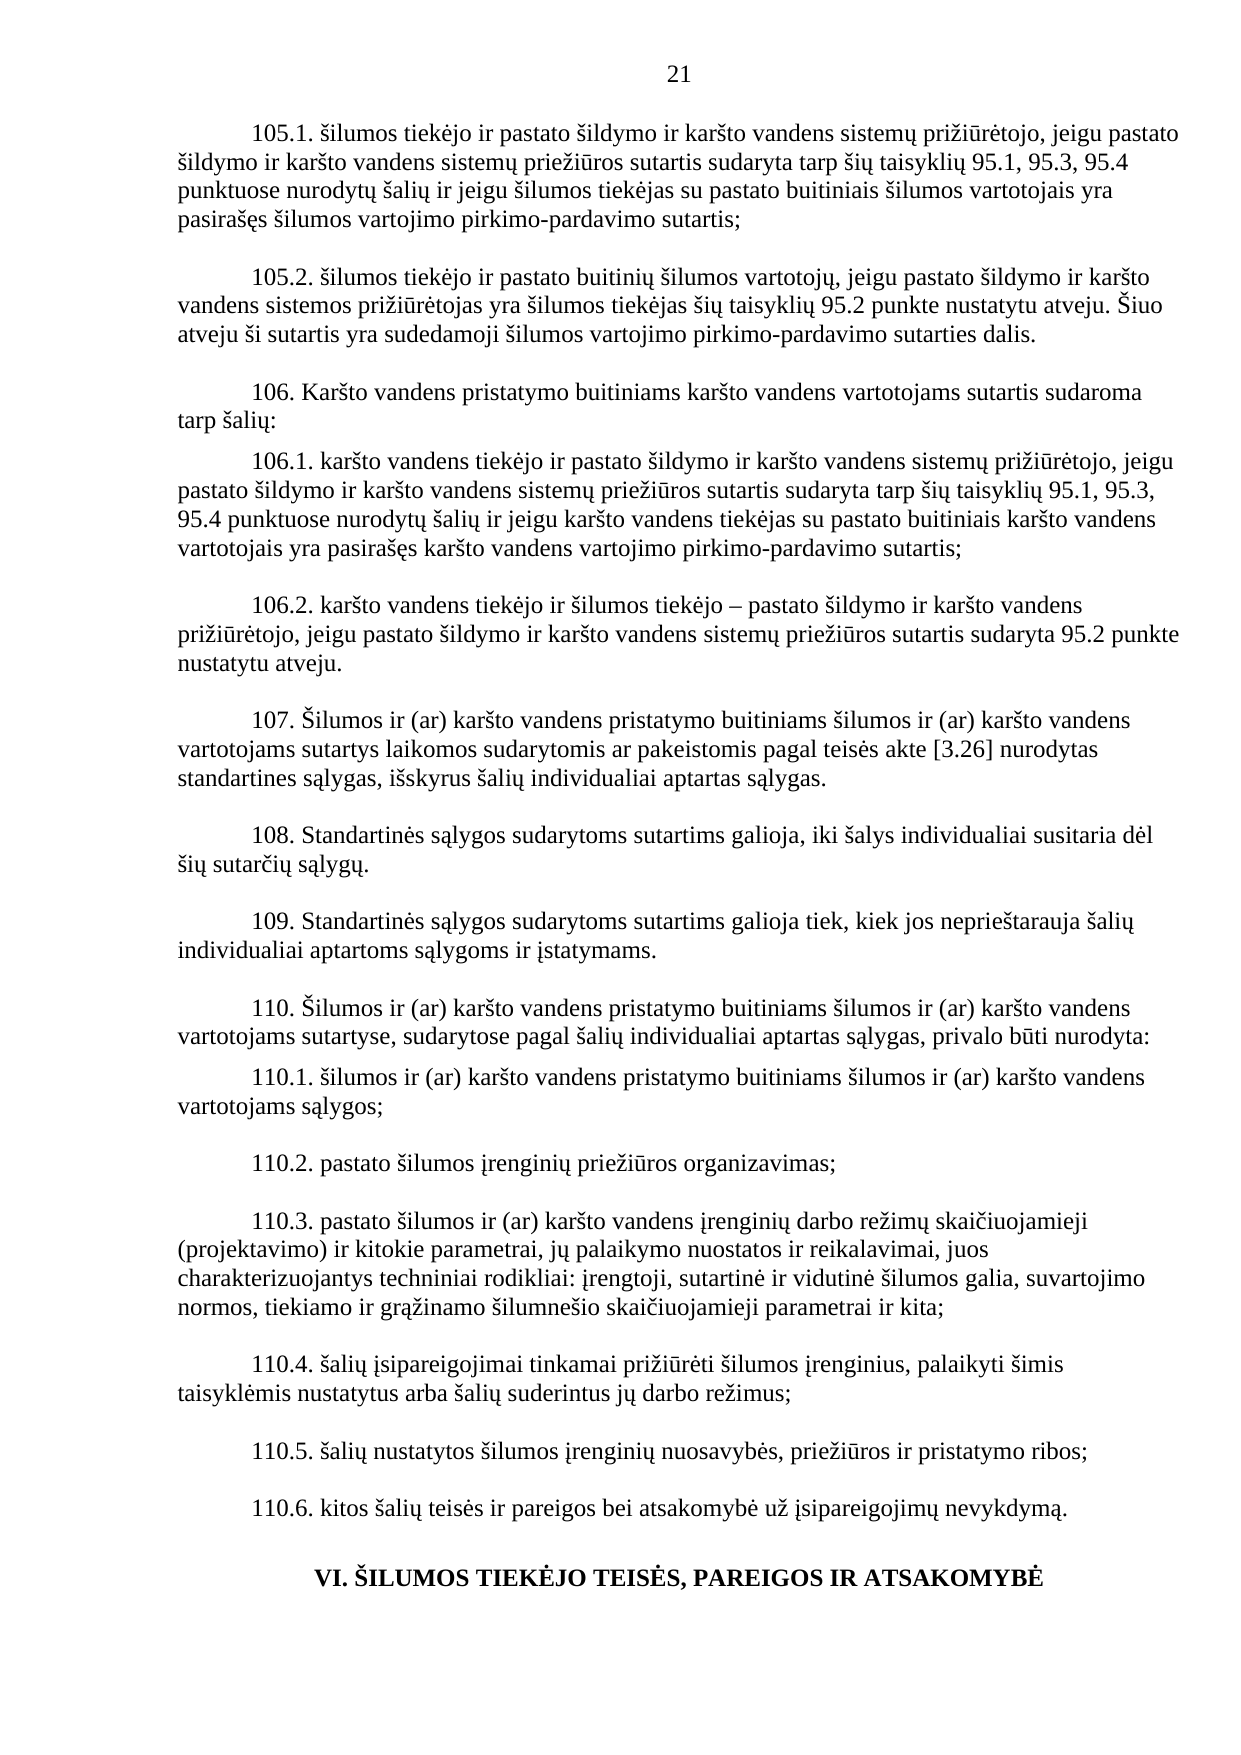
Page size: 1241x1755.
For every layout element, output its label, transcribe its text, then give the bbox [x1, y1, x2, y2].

text 110.4. šalių įsipareigojimai tinkamai prižiūrėti šilumos įrenginius, palaikyti šimis taisyklėmis nustatytus arba šalių suderintus jų darbo režimus; [177, 1349, 1181, 1407]
text 106. Karšto vandens pristatymo buitiniams karšto vandens vartotojams sutartis sudaroma tarp šalių: [177, 377, 1181, 434]
text 106.1. karšto vandens tiekėjo ir pastato šildymo ir karšto vandens sistemų prižiūrėtojo, jeigu pastato šildymo ir karšto vandens sistemų priežiūros sutartis sudaryta tarp šių taisyklių 95.1, 95.3, 95.4 punktuose nurodytų šalių ir jeigu karšto vandens tiekėjas su pastato buitiniais karšto vandens vartotojais yra pasirašęs karšto vandens vartojimo pirkimo-pardavimo sutartis; [177, 446, 1181, 561]
text 110.2. pastato šilumos įrenginių priežiūros organizavimas; [177, 1148, 1181, 1177]
text 105.2. šilumos tiekėjo ir pastato buitinių šilumos vartotojų, jeigu pastato šildymo ir karšto vandens sistemos prižiūrėtojas yra šilumos tiekėjas šių taisyklių 95.2 punkte nustatytu atveju. Šiuo atveju ši sutartis yra sudedamoji šilumos vartojimo pirkimo-pardavimo sutarties dalis. [177, 262, 1181, 348]
text 105.1. šilumos tiekėjo ir pastato šildymo ir karšto vandens sistemų prižiūrėtojo, jeigu pastato šildymo ir karšto vandens sistemų priežiūros sutartis sudaryta tarp šių taisyklių 95.1, 95.3, 95.4 punktuose nurodytų šalių ir jeigu šilumos tiekėjas su pastato buitiniais šilumos vartotojais yra pasirašęs šilumos vartojimo pirkimo-pardavimo sutartis; [177, 118, 1181, 233]
text 110.3. pastato šilumos ir (ar) karšto vandens įrenginių darbo režimų skaičiuojamieji (projektavimo) ir kitokie parametrai, jų palaikymo nuostatos ir reikalavimai, juos charakterizuojantys techniniai rodikliai: įrengtoji, sutartinė ir vidutinė šilumos galia, suvartojimo normos, tiekiamo ir grąžinamo šilumnešio skaičiuojamieji parametrai ir kita; [177, 1206, 1181, 1321]
text 110.5. šalių nustatytos šilumos įrenginių nuosavybės, priežiūros ir pristatymo ribos; [177, 1436, 1181, 1464]
text 109. Standartinės sąlygos sudarytoms sutartims galioja tiek, kiek jos neprieštarauja šalių individualiai aptartoms sąlygoms ir įstatymams. [177, 906, 1181, 964]
text 106.2. karšto vandens tiekėjo ir šilumos tiekėjo – pastato šildymo ir karšto vandens prižiūrėtojo, jeigu pastato šildymo ir karšto vandens sistemų priežiūros sutartis sudaryta 95.2 punkte nustatytu atveju. [177, 590, 1181, 676]
text VI. ŠILUMOS TIEKĖJO TEISĖS, PAREIGOS IR ATSAKOMYBĖ [177, 1563, 1181, 1592]
text 110.1. šilumos ir (ar) karšto vandens pristatymo buitiniams šilumos ir (ar) karšto vandens vartotojams sąlygos; [177, 1062, 1181, 1119]
text 110. Šilumos ir (ar) karšto vandens pristatymo buitiniams šilumos ir (ar) karšto vandens vartotojams sutartyse, sudarytose pagal šalių individualiai aptartas sąlygas, privalo būti nurodyta: [177, 993, 1181, 1050]
text 107. Šilumos ir (ar) karšto vandens pristatymo buitiniams šilumos ir (ar) karšto vandens vartotojams sutartys laikomos sudarytomis ar pakeistomis pagal teisės akte [3.26] nurodytas standartines sąlygas, išskyrus šalių individualiai aptartas sąlygas. [177, 705, 1181, 791]
text 110.6. kitos šalių teisės ir pareigos bei atsakomybė už įsipareigojimų nevykdymą. [177, 1493, 1181, 1522]
text 108. Standartinės sąlygos sudarytoms sutartims galioja, iki šalys individualiai susitaria dėl šių sutarčių sąlygų. [177, 820, 1181, 878]
